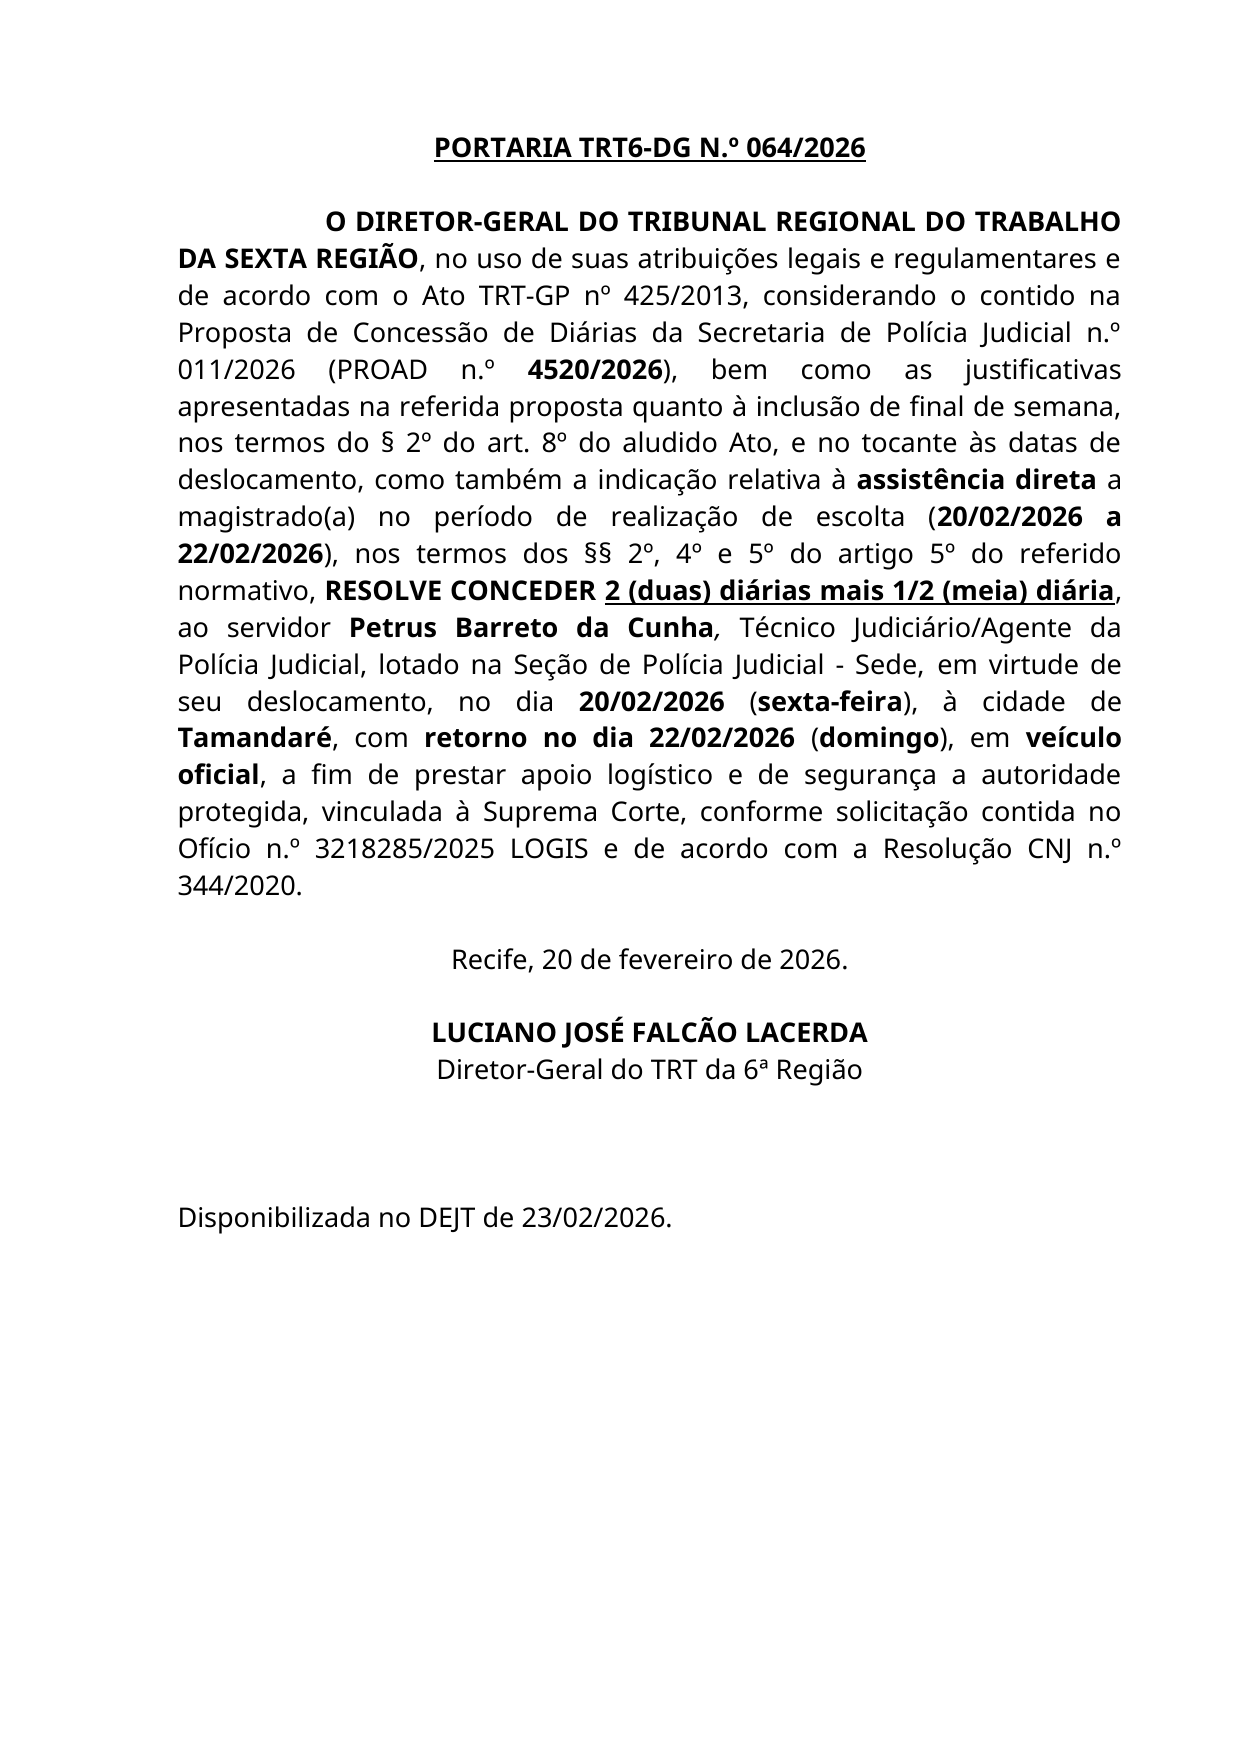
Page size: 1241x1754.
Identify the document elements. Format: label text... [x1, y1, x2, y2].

text Diretor-Geral do TRT da 6ª Região [177, 1051, 1122, 1088]
text Disponibilizada no DEJT de 23/02/2026. [177, 1198, 1122, 1235]
text Recife, 20 de fevereiro de 2026. [177, 940, 1122, 977]
text O DIRETOR-GERAL DO TRIBUNAL REGIONAL DO TRABALHO DA SEXTA REGIÃO, no uso de suas atribuições legais e regulamentares e de acordo com o Ato TRT-GP nº 425/2013, considerando o contido na Proposta de Concessão de Diárias da Secretaria de Polícia Judicial n.º 011/2026 (PROAD n.º 4520/2026), bem como as justificativas apresentadas na referida proposta quanto à inclusão de final de semana, nos termos do § 2º do art. 8º do aludido Ato, e no tocante às datas de deslocamento, como também a indicação relativa à assistência direta a magistrado(a) no período de realização de escolta (20/02/2026 a 22/02/2026), nos termos dos §§ 2º, 4º e 5º do artigo 5º do referido normativo, RESOLVE CONCEDER 2 (duas) diárias mais 1/2 (meia) diária, ao servidor Petrus Barreto da Cunha, Técnico Judiciário/Agente da Polícia Judicial, lotado na Seção de Polícia Judicial - Sede, em virtude de seu deslocamento, no dia 20/02/2026 (sexta-feira), à cidade de Tamandaré, com retorno no dia 22/02/2026 (domingo), em veículo oficial, a fim de prestar apoio logístico e de segurança a autoridade protegida, vinculada à Suprema Corte, conforme solicitação contida no Ofício n.º 3218285/2025 LOGIS e de acordo com a Resolução CNJ n.º 344/2020. [177, 203, 1122, 903]
text PORTARIA TRT6-DG N.º 064/2026 [177, 129, 1122, 166]
text LUCIANO JOSÉ FALCÃO LACERDA [177, 1014, 1122, 1051]
